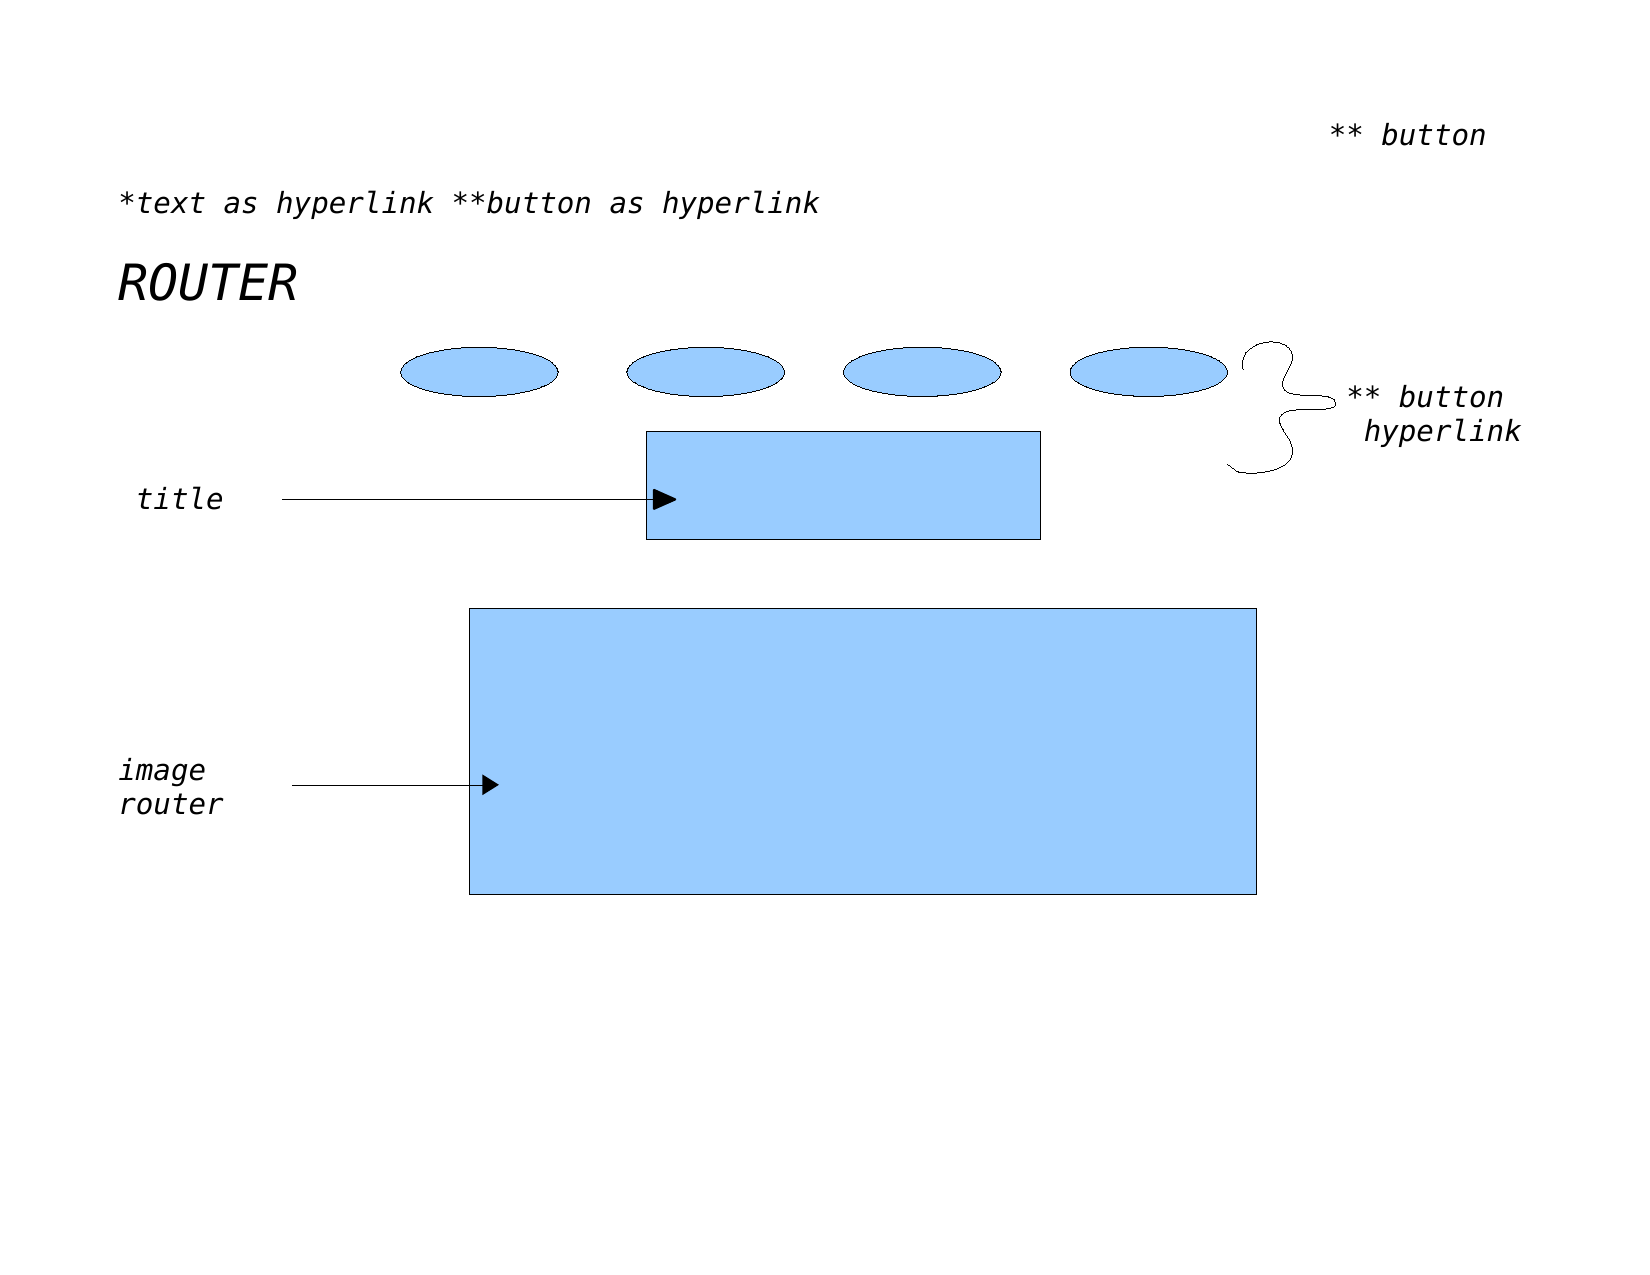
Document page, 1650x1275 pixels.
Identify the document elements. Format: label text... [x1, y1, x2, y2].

text *text as hyperlink **button as hyperlink [118, 186, 1532, 220]
text [1257, 754, 1532, 788]
text ** button [118, 118, 1532, 152]
text ROUTER [118, 254, 1532, 312]
text hyperlink [118, 414, 1532, 448]
text image [118, 754, 469, 788]
text [1257, 788, 1532, 822]
text [1041, 482, 1532, 516]
text router [118, 788, 469, 822]
text ** button [118, 380, 1532, 414]
text title [118, 482, 646, 516]
